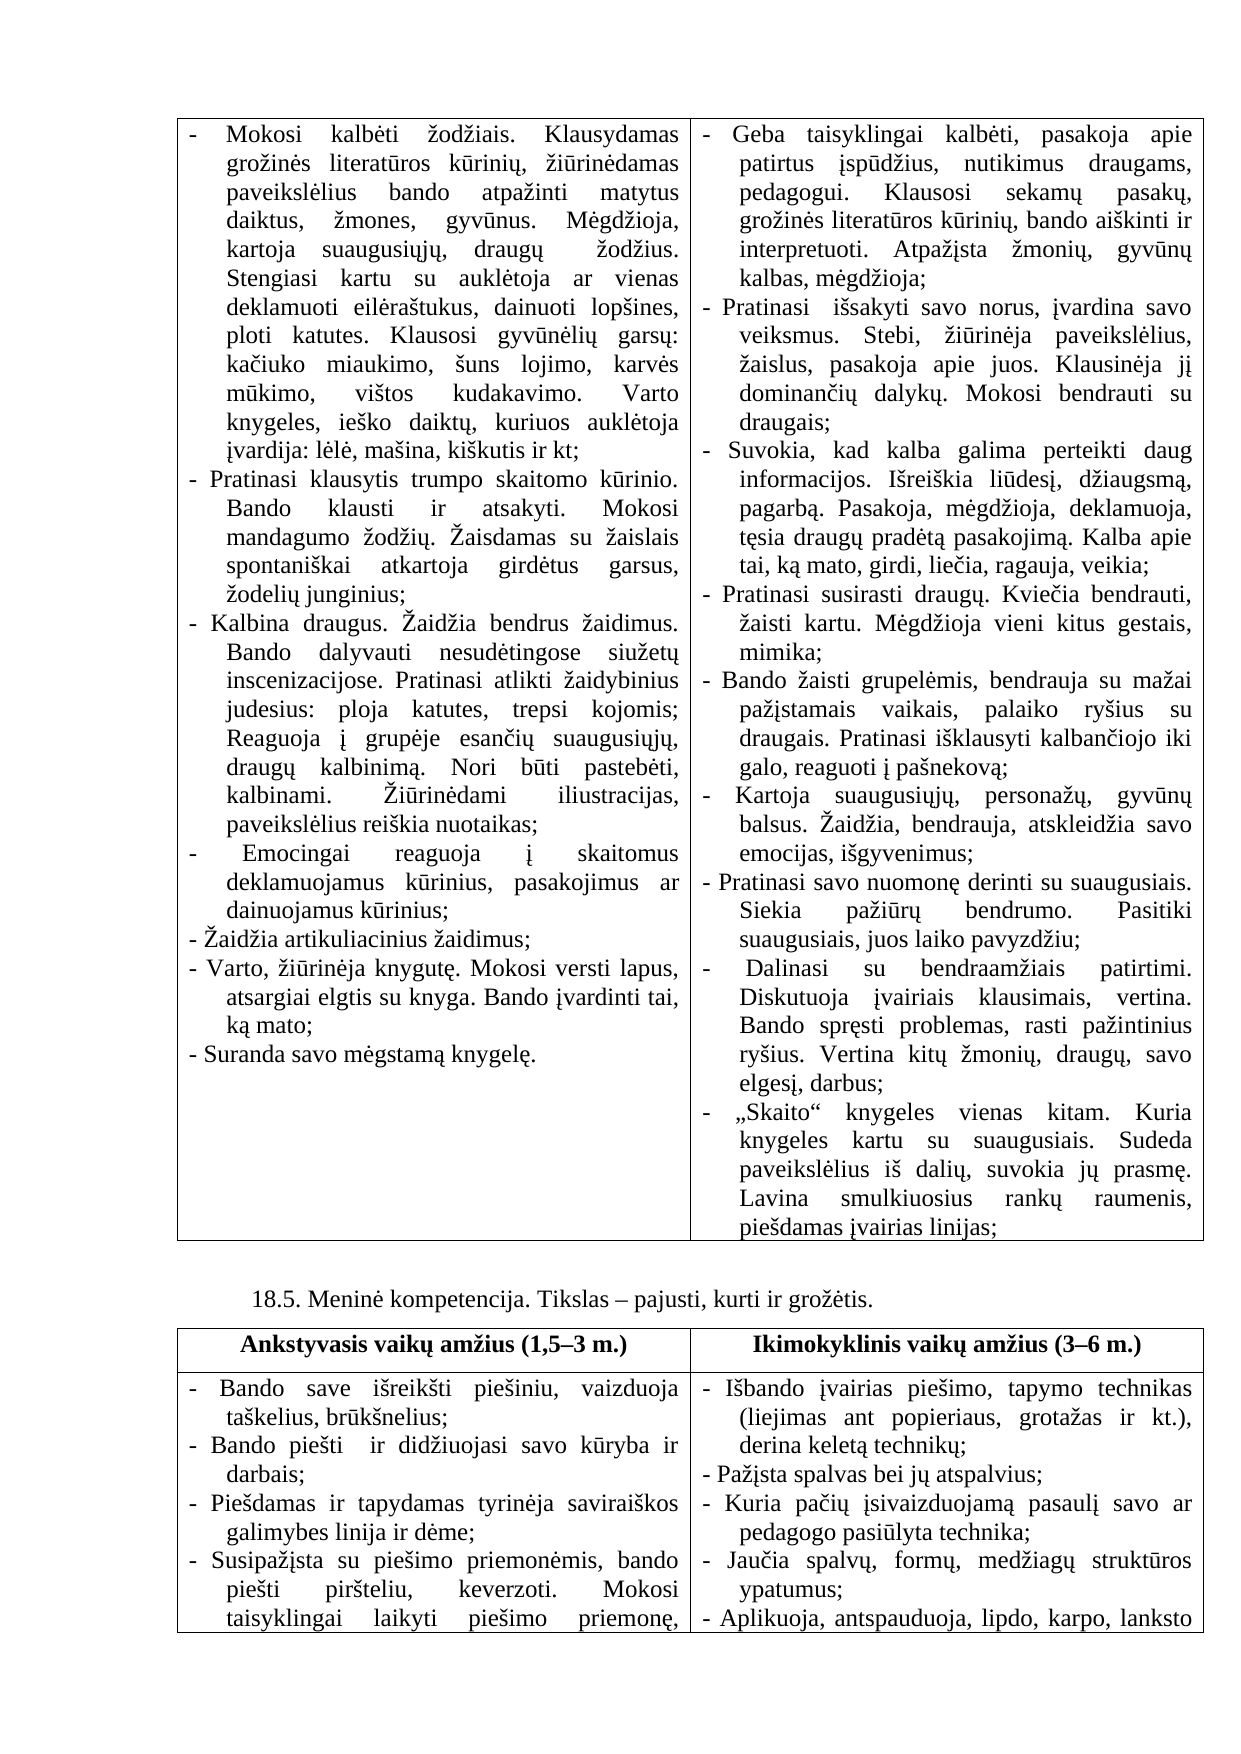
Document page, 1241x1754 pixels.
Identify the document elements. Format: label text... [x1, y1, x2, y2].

text 18.5. Meninė kompetencija. Tikslas – pajusti, kurti ir grožėtis. [177, 1284, 1181, 1313]
table_cell - Geba taisyklingai kalbėti, pasakoja apie patirtus įspūdžius, nutikimus draugams, pedagogui. Klausosi sekamų pasakų, grožinės literatūros kūrinių, bando aiškinti ir interpretuoti. Atpažįsta žmonių, gyvūnų kalbas, mėgdžioja; - Pratinasi išsakyti savo norus, įvardina savo veiksmus. Stebi, žiūrinėja paveikslėlius, žaislus, pasakoja apie juos. Klausinėja jį dominančių dalykų. Mokosi bendrauti su draugais; - Suvokia, kad kalba galima perteikti daug informacijos. Išreiškia liūdesį, džiaugsmą, pagarbą. Pasakoja, mėgdžioja, deklamuoja, tęsia draugų pradėtą pasakojimą. Kalba apie tai, ką mato, girdi, liečia, ragauja, veikia; - Pratinasi susirasti draugų. Kviečia bendrauti, žaisti kartu. Mėgdžioja vieni kitus gestais, mimika; - Bando žaisti grupelėmis, bendrauja su mažai pažįstamais vaikais, palaiko ryšius su draugais. Pratinasi išklausyti kalbančiojo iki galo, reaguoti į pašnekovą; - Kartoja suaugusiųjų, personažų, gyvūnų balsus. Žaidžia, bendrauja, atskleidžia savo emocijas, išgyvenimus; - Pratinasi savo nuomonę derinti su suaugusiais. Siekia pažiūrų bendrumo. Pasitiki suaugusiais, juos laiko pavyzdžiu; - Dalinasi su bendraamžiais patirtimi. Diskutuoja įvairiais klausimais, vertina. Bando spręsti problemas, rasti pažintinius ryšius. Vertina kitų žmonių, draugų, savo elgesį, darbus; - „Skaito“ knygeles vienas kitam. Kuria knygeles kartu su suaugusiais. Sudeda paveikslėlius iš dalių, suvokia jų prasmę. Lavina smulkiuosius rankų raumenis, piešdamas įvairias linijas; [691, 119, 1203, 1240]
table_cell - Mokosi kalbėti žodžiais. Klausydamas grožinės literatūros kūrinių, žiūrinėdamas paveikslėlius bando atpažinti matytus daiktus, žmones, gyvūnus. Mėgdžioja, kartoja suaugusiųjų, draugų žodžius. Stengiasi kartu su auklėtoja ar vienas deklamuoti eilėraštukus, dainuoti lopšines, ploti katutes. Klausosi gyvūnėlių garsų: kačiuko miaukimo, šuns lojimo, karvės mūkimo, vištos kudakavimo. Varto knygeles, ieško daiktų, kuriuos auklėtoja įvardija: lėlė, mašina, kiškutis ir kt; - Pratinasi klausytis trumpo skaitomo kūrinio. Bando klausti ir atsakyti. Mokosi mandagumo žodžių. Žaisdamas su žaislais spontaniškai atkartoja girdėtus garsus, žodelių junginius; - Kalbina draugus. Žaidžia bendrus žaidimus. Bando dalyvauti nesudėtingose siužetų inscenizacijose. Pratinasi atlikti žaidybinius judesius: ploja katutes, trepsi kojomis; Reaguoja į grupėje esančių suaugusiųjų, draugų kalbinimą. Nori būti pastebėti, kalbinami. Žiūrinėdami iliustracijas, paveikslėlius reiškia nuotaikas; - Emocingai reaguoja į skaitomus deklamuojamus kūrinius, pasakojimus ar dainuojamus kūrinius; - Žaidžia artikuliacinius žaidimus; - Varto, žiūrinėja knygutę. Mokosi versti lapus, atsargiai elgtis su knyga. Bando įvardinti tai, ką mato; - Suranda savo mėgstamą knygelę. [178, 119, 690, 1240]
table_header Ankstyvasis vaikų amžius (1,5–3 m.) [178, 1329, 690, 1372]
table_cell - Bando save išreikšti piešiniu, vaizduoja taškelius, brūkšnelius; - Bando piešti ir didžiuojasi savo kūryba ir darbais; - Piešdamas ir tapydamas tyrinėja saviraiškos galimybes linija ir dėme; - Susipažįsta su piešimo priemonėmis, bando piešti piršteliu, keverzoti. Mokosi taisyklingai laikyti piešimo priemonę, [178, 1373, 690, 1632]
table_header Ikimokyklinis vaikų amžius (3–6 m.) [691, 1329, 1203, 1372]
table_cell - Išbando įvairias piešimo, tapymo technikas (liejimas ant popieriaus, grotažas ir kt.), derina keletą technikų; - Pažįsta spalvas bei jų atspalvius; - Kuria pačių įsivaizduojamą pasaulį savo ar pedagogo pasiūlyta technika; - Jaučia spalvų, formų, medžiagų struktūros ypatumus; - Aplikuoja, antspauduoja, lipdo, karpo, lanksto [691, 1373, 1203, 1632]
